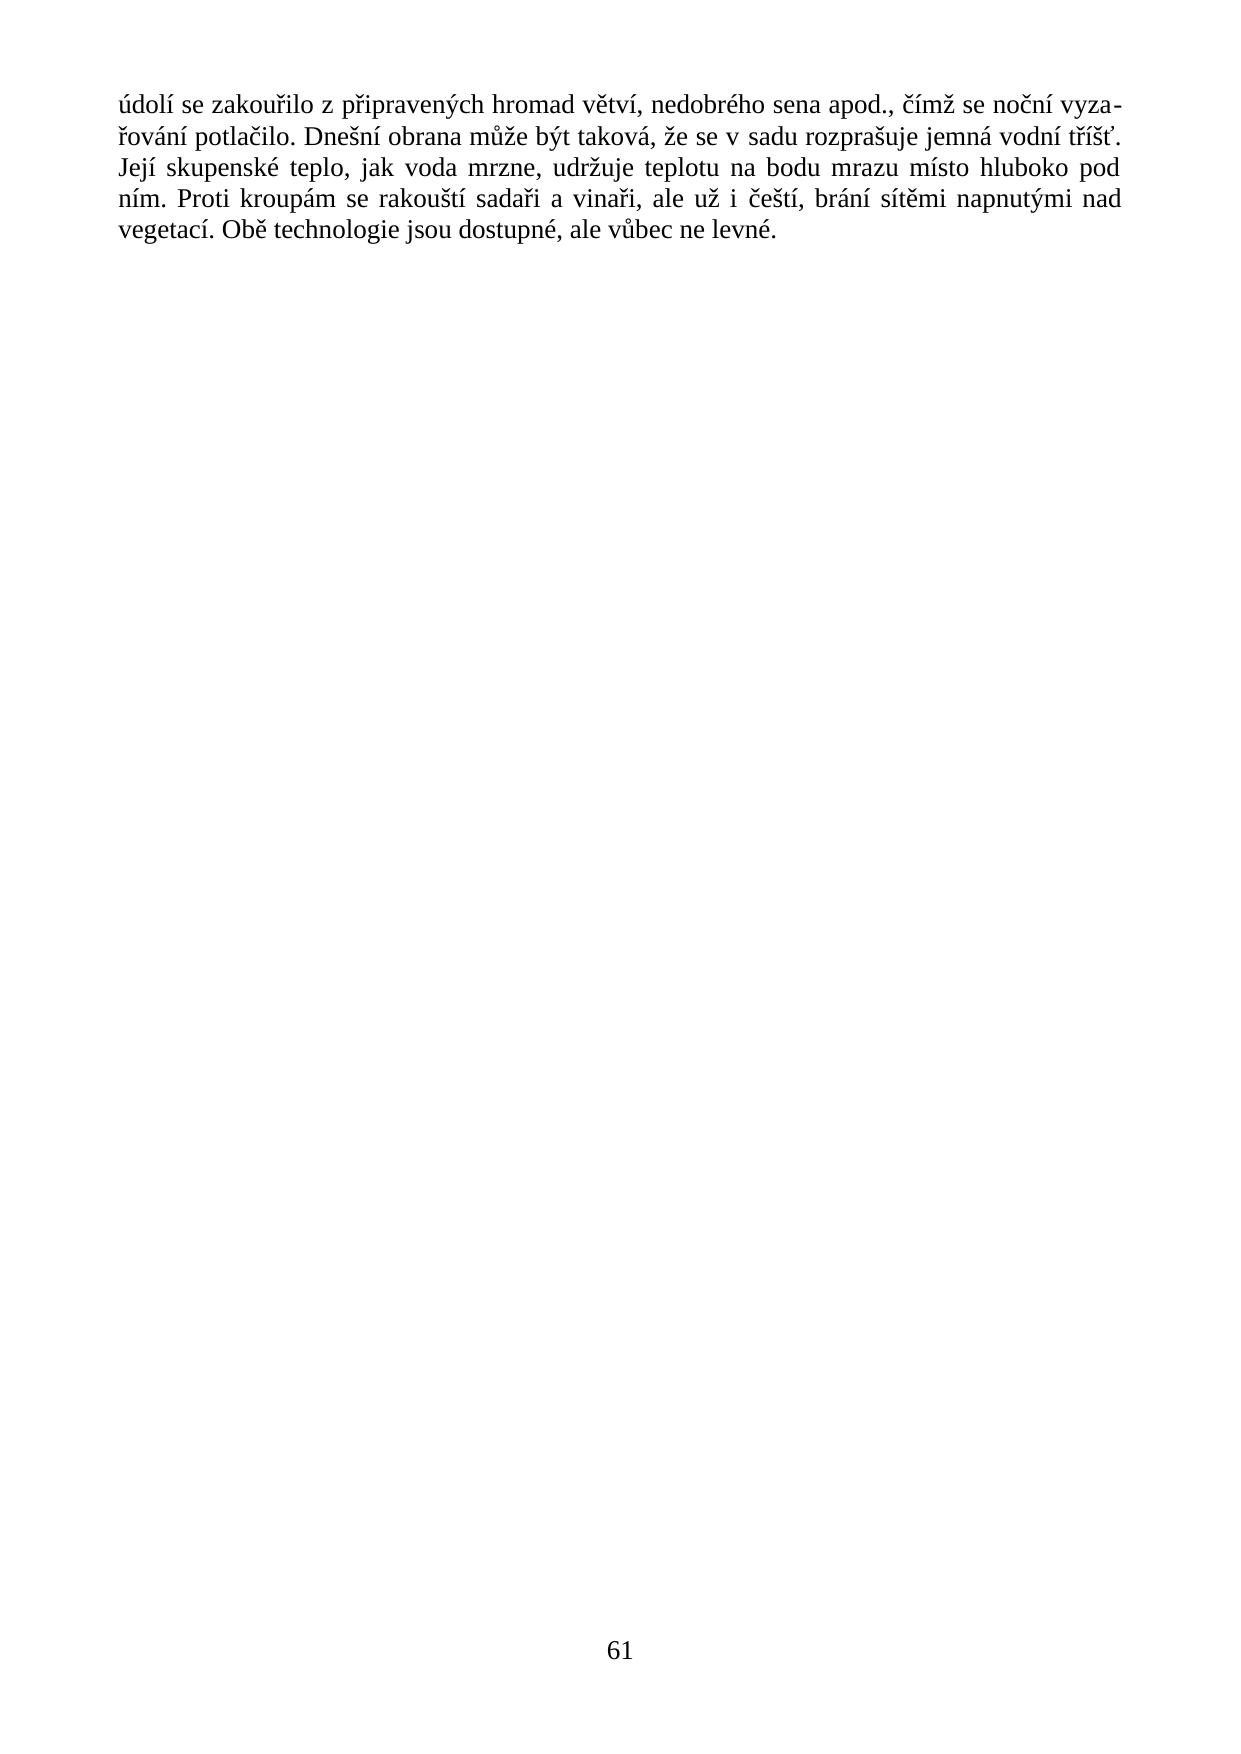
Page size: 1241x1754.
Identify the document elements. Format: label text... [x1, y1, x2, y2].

text údolí se zakouřilo z⁠ připravených hromad větví, nedobrého sena apod., čímž se noční vyza­řování potlačilo. Dnešní obrana může být taková, že se v⁠ sadu rozprašuje jemná vodní tříšť. Její skupenské teplo, jak voda mrzne, udržuje teplotu na bodu mrazu místo hluboko pod ním. Pro­ti kroupám se rakouští sadaři a vinaři, ale už i⁠ čeští, brání sítěmi napnutými nad vegetací. Obě technologie jsou dostupné, ale vůbec ne levné. [118, 88, 1122, 244]
